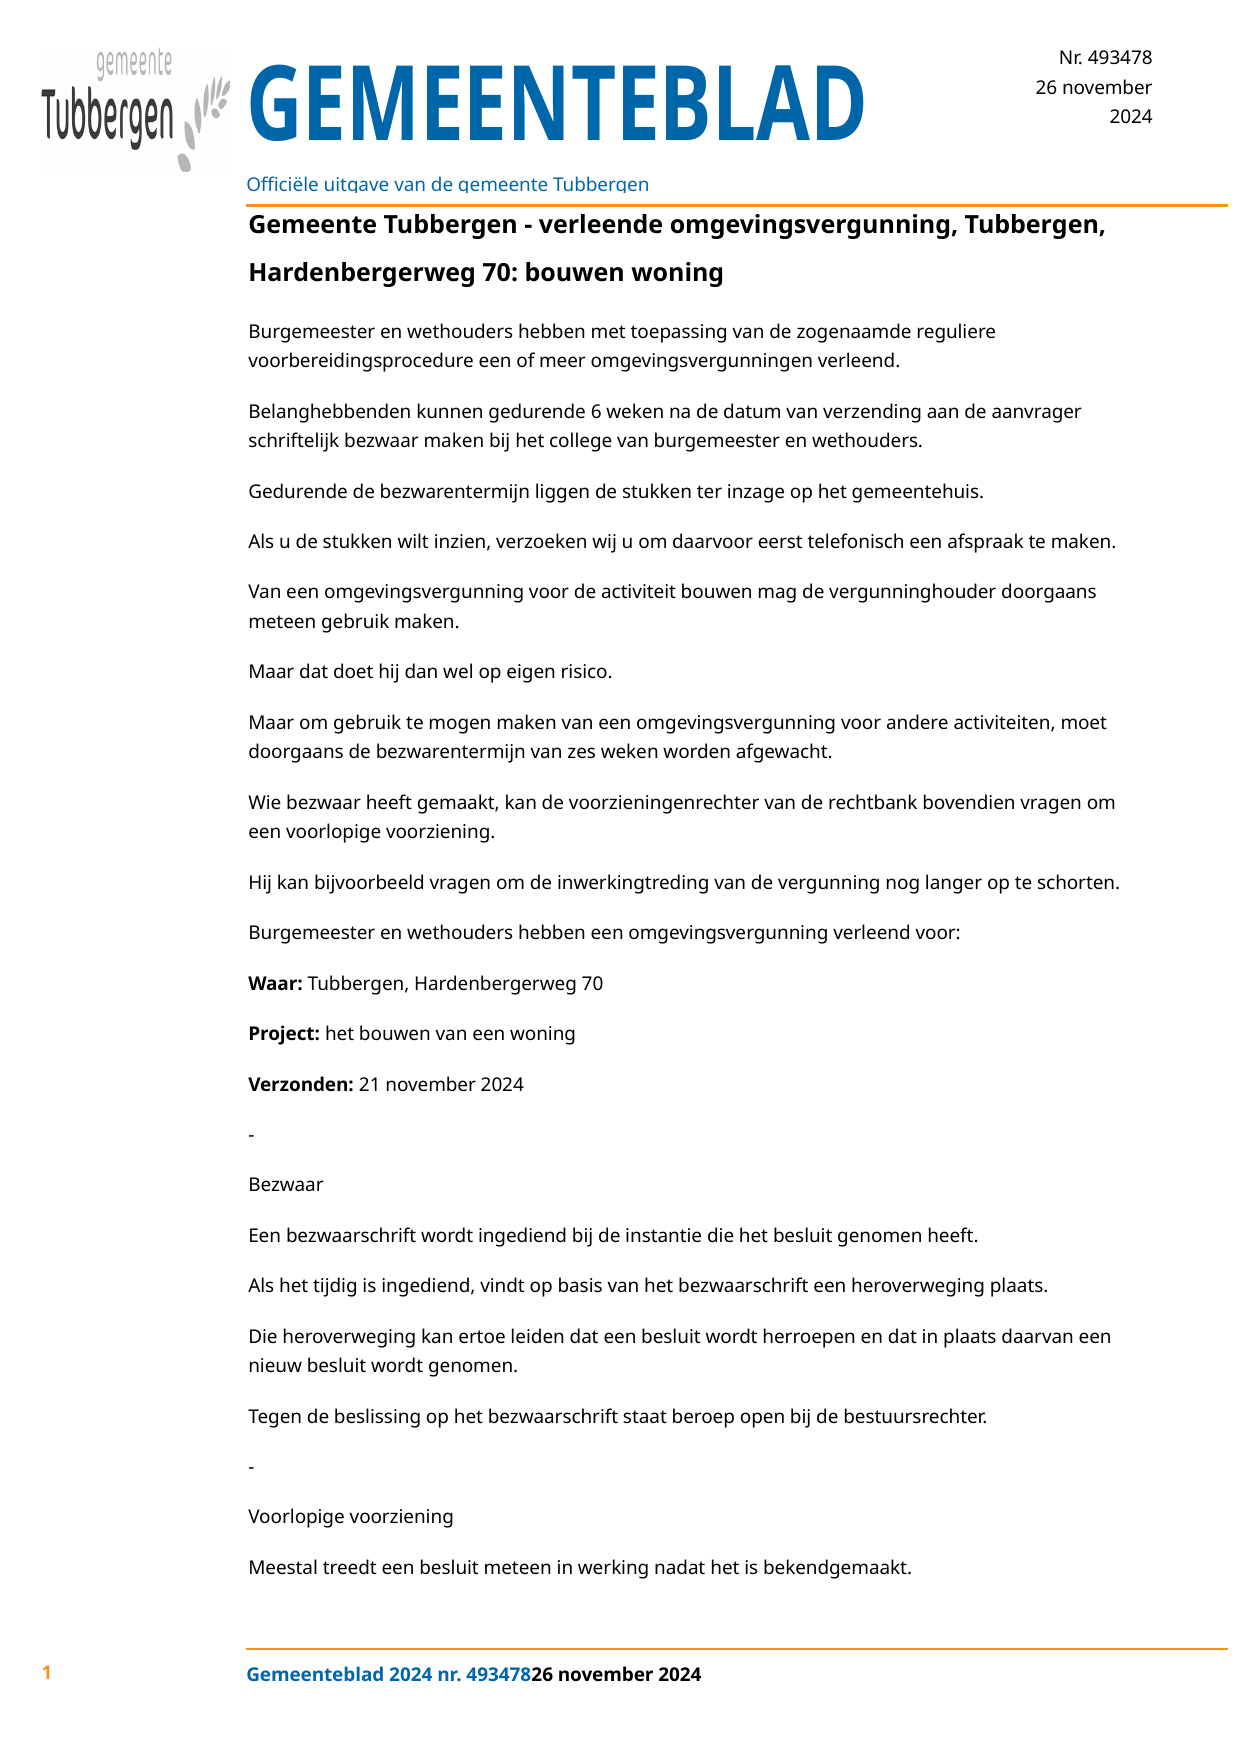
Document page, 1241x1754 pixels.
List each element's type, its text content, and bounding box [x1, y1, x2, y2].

text Meestal treedt een besluit meteen in werking nadat het is bekendgemaakt. [248, 1554, 1152, 1580]
text Wie bezwaar heeft gemaakt, kan de voorzieningenrechter van de rechtbank bovendien vragen om een voorlopige voorziening. [248, 789, 1152, 844]
text Gedurende de bezwarentermijn liggen de stukken ter inzage op het gemeentehuis. [248, 478, 1152, 504]
text Project: het bouwen van een woning [248, 1020, 1152, 1046]
text Belanghebbenden kunnen gedurende 6 weken na de datum van verzending aan de aanvrager schriftelijk bezwaar maken bij het college van burgemeester en wethouders. [248, 398, 1152, 453]
text Een bezwaarschrift wordt ingediend bij de instantie die het besluit genomen heeft. [248, 1222, 1152, 1248]
text - [248, 1121, 1152, 1147]
text Maar om gebruik te mogen maken van een omgevingsvergunning voor andere activiteiten, moet doorgaans de bezwarentermijn van zes weken worden afgewacht. [248, 709, 1152, 764]
text Als het tijdig is ingediend, vindt op basis van het bezwaarschrift een heroverweging plaats. [248, 1272, 1152, 1298]
text Waar: Tubbergen, Hardenbergerweg 70 [248, 970, 1152, 996]
picture [41, 47, 231, 172]
text Verzonden: 21 november 2024 [248, 1071, 1152, 1097]
text Voorlopige voorziening [248, 1504, 1152, 1529]
text Burgemeester en wethouders hebben met toepassing van de zogenaamde reguliere voorbereidingsprocedure een of meer omgevingsvergunningen verleend. [248, 318, 1152, 373]
text Die heroverweging kan ertoe leiden dat een besluit wordt herroepen en dat in plaats daarvan een nieuw besluit wordt genomen. [248, 1323, 1152, 1378]
text - [248, 1453, 1152, 1479]
text Van een omgevingsvergunning voor de activiteit bouwen mag de vergunninghouder doorgaans meteen gebruik maken. [248, 579, 1152, 634]
text Gemeente Tubbergen - verleende omgevingsvergunning, Tubbergen, Hardenbergerweg 70: bouwen woning [248, 207, 1152, 288]
text Burgemeester en wethouders hebben een omgevingsvergunning verleend voor: [248, 919, 1152, 945]
text Tegen de beslissing op het bezwaarschrift staat beroep open bij de bestuursrechter. [248, 1403, 1152, 1429]
text Als u de stukken wilt inzien, verzoeken wij u om daarvoor eerst telefonisch een afspraak te maken. [248, 528, 1152, 554]
text Hij kan bijvoorbeeld vragen om de inwerkingtreding van de vergunning nog langer op te schorten. [248, 869, 1152, 895]
text Bezwaar [248, 1172, 1152, 1197]
text Maar dat doet hij dan wel op eigen risico. [248, 659, 1152, 684]
